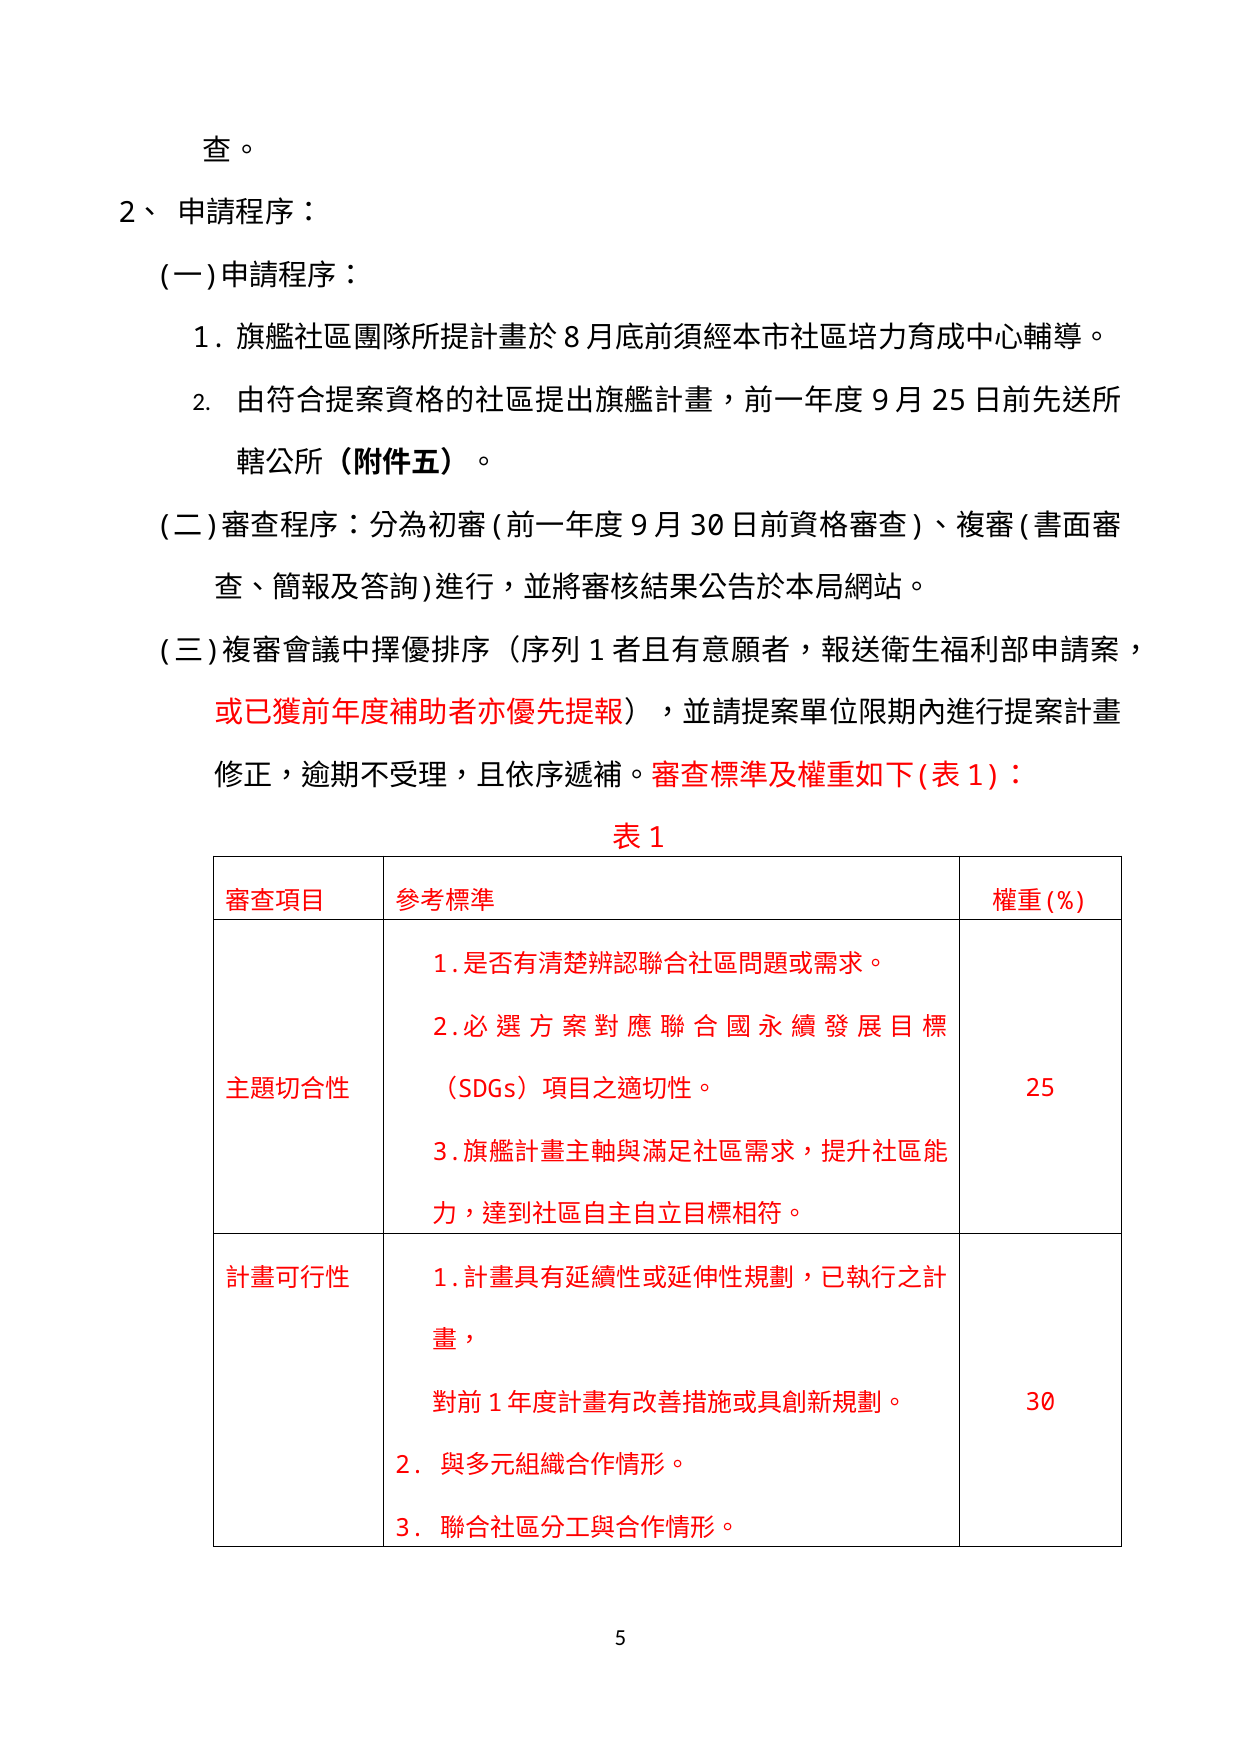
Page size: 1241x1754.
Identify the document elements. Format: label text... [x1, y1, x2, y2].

table_cell 主題切合性 [214, 920, 383, 1233]
table_cell 計畫可行性 [214, 1234, 383, 1546]
text (三)複審會議中擇優排序（序列1者且有意願者，報送衛生福利部申請案，或已獲前年度補助者亦優先提報），並請提案單位限期內進行提案計畫修正，逾期不受理，且依序遞補。審查標準及權重如下(表1)： [156, 606, 1122, 793]
text (一)申請程序： [156, 231, 1122, 293]
table_header 權重(%) [960, 857, 1121, 919]
table_cell 25 [960, 920, 1121, 1233]
list 旗艦社區團隊所提計畫於8月底前須經本市社區培力育成中心輔導。 [192, 293, 1122, 356]
table_header 審查項目 [214, 857, 383, 919]
text 查。 [118, 106, 1122, 168]
table_header 參考標準 [384, 857, 959, 919]
text (二)審查程序：分為初審(前一年度9月30日前資格審查)、複審(書面審查、簡報及答詢)進行，並將審核結果公告於本局網站。 [156, 481, 1122, 606]
table_cell 30 [960, 1234, 1121, 1546]
list 申請程序： [118, 168, 1122, 231]
table_cell 計畫具有延續性或延伸性規劃，已執行之計畫， 對前1年度計畫有改善措施或具創新規劃。 2. 與多元組織合作情形。 3. 聯合社區分工與合作情形。 [384, 1234, 959, 1546]
text 表1 [156, 793, 1122, 856]
list 由符合提案資格的社區提出旗艦計畫，前一年度9月25日前先送所轄公所（附件五）。 [192, 356, 1122, 481]
table_cell 是否有清楚辨認聯合社區問題或需求。 必選方案對應聯合國永續發展目標（SDGs）項目之適切性。 旗艦計畫主軸與滿足社區需求，提升社區能力，達到社區自主自立目標相符。 [384, 920, 959, 1233]
